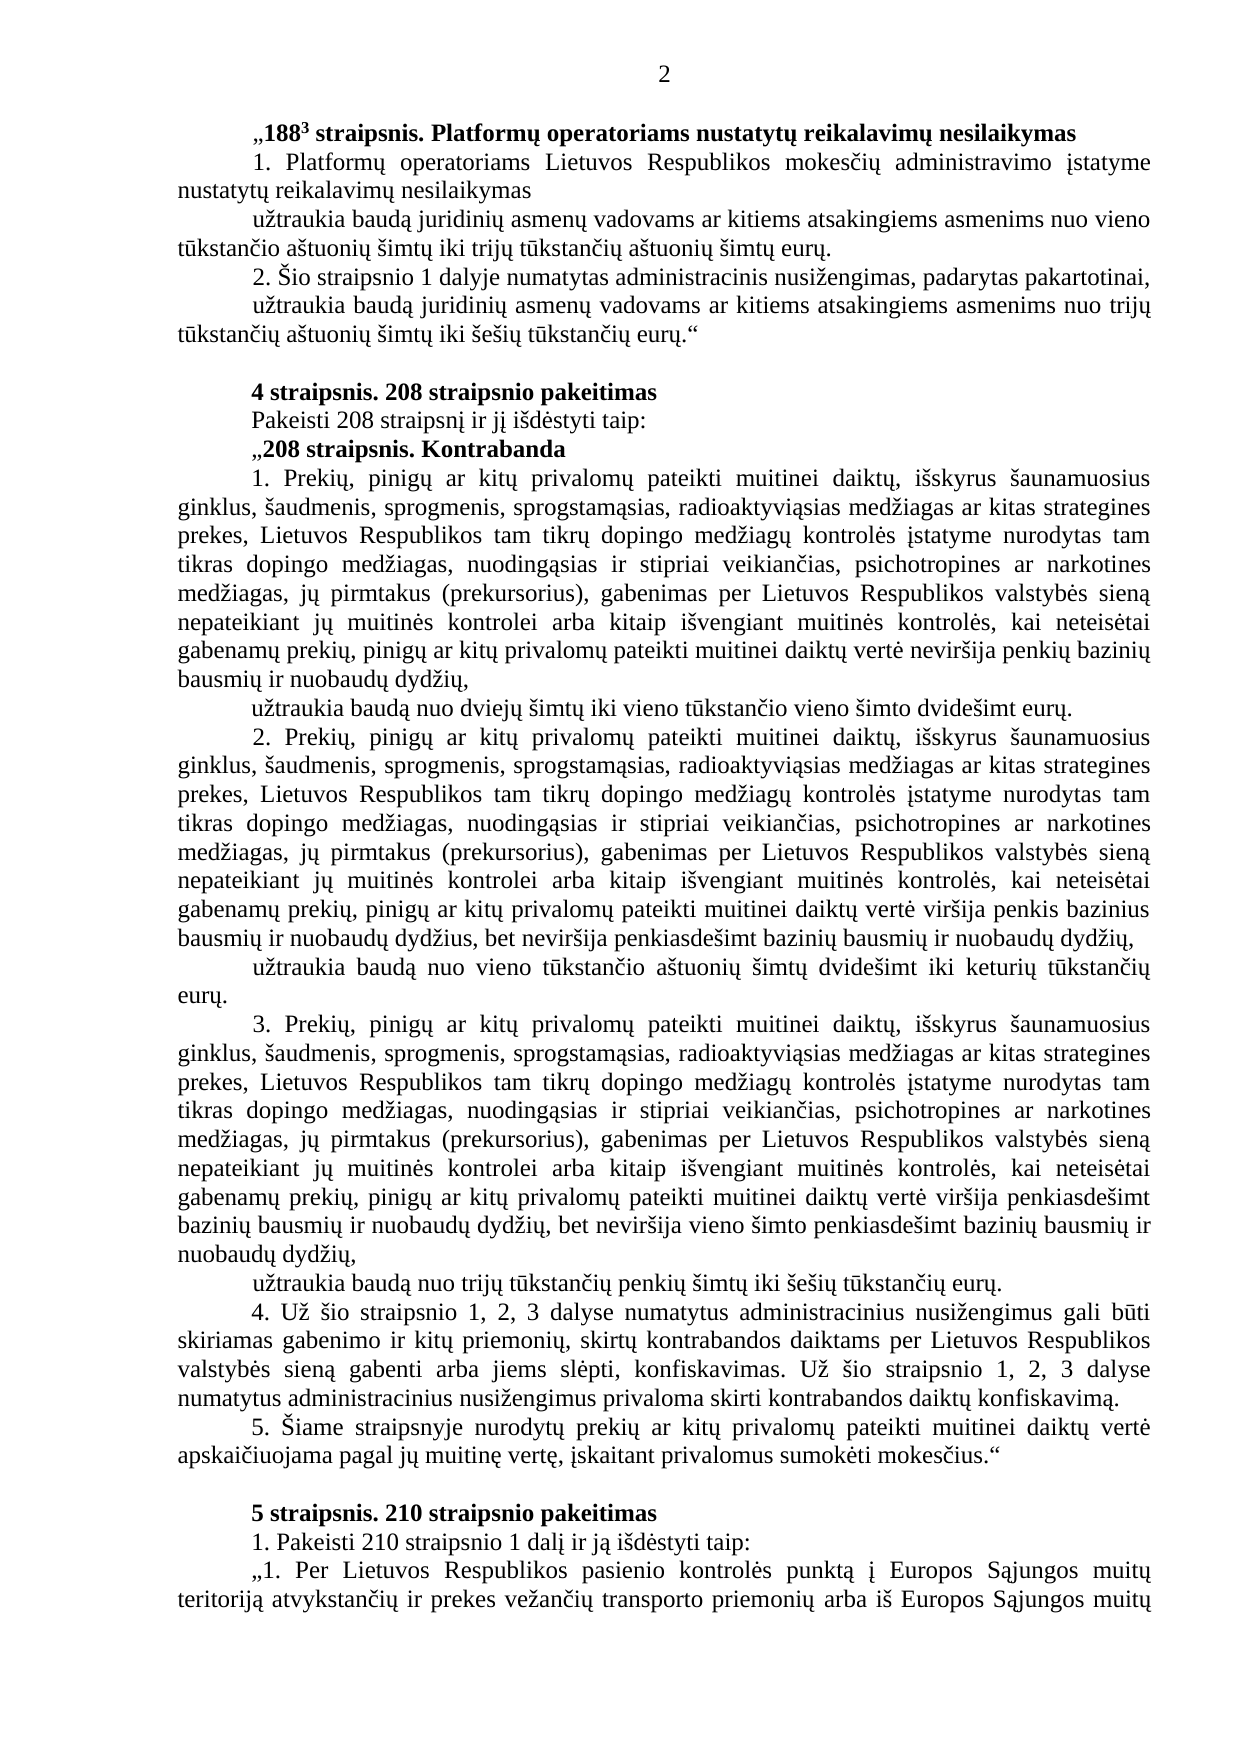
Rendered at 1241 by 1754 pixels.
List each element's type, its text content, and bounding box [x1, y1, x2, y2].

text 2. Šio straipsnio 1 dalyje numatytas administracinis nusižengimas, padarytas pakartotinai, [177, 262, 1152, 291]
text „1883 straipsnis. Platformų operatoriams nustatytų reikalavimų nesilaikymas [177, 118, 1152, 147]
text „1. Per Lietuvos Respublikos pasienio kontrolės punktą į Europos Sąjungos muitų teritoriją atvykstančių ir prekes vežančių transporto priemonių arba iš Europos Sąjungos muitų [177, 1556, 1152, 1613]
text 2. Prekių, pinigų ar kitų privalomų pateikti muitinei daiktų, išskyrus šaunamuosius ginklus, šaudmenis, sprogmenis, sprogstamąsias, radioaktyviąsias medžiagas ar kitas strategines prekes, Lietuvos Respublikos tam tikrų dopingo medžiagų kontrolės įstatyme nurodytas tam tikras dopingo medžiagas, nuodingąsias ir stipriai veikiančias, psichotropines ar narkotines medžiagas, jų pirmtakus (prekursorius), gabenimas per Lietuvos Respublikos valstybės sieną nepateikiant jų muitinės kontrolei arba kitaip išvengiant muitinės kontrolės, kai neteisėtai gabenamų prekių, pinigų ar kitų privalomų pateikti muitinei daiktų vertė viršija penkis bazinius bausmių ir nuobaudų dydžius, bet neviršija penkiasdešimt bazinių bausmių ir nuobaudų dydžių, [177, 722, 1152, 952]
text užtraukia baudą nuo vieno tūkstančio aštuonių šimtų dvidešimt iki keturių tūkstančių eurų. [177, 952, 1152, 1009]
text Pakeisti 208 straipsnį ir jį išdėstyti taip: [177, 406, 1152, 434]
text 5 straipsnis. 210 straipsnio pakeitimas [177, 1498, 1152, 1527]
text 5. Šiame straipsnyje nurodytų prekių ar kitų privalomų pateikti muitinei daiktų vertė apskaičiuojama pagal jų muitinę vertę, įskaitant privalomus sumokėti mokesčius.“ [177, 1412, 1152, 1469]
text 1. Pakeisti 210 straipsnio 1 dalį ir ją išdėstyti taip: [177, 1527, 1152, 1556]
text 1. Prekių, pinigų ar kitų privalomų pateikti muitinei daiktų, išskyrus šaunamuosius ginklus, šaudmenis, sprogmenis, sprogstamąsias, radioaktyviąsias medžiagas ar kitas strategines prekes, Lietuvos Respublikos tam tikrų dopingo medžiagų kontrolės įstatyme nurodytas tam tikras dopingo medžiagas, nuodingąsias ir stipriai veikiančias, psichotropines ar narkotines medžiagas, jų pirmtakus (prekursorius), gabenimas per Lietuvos Respublikos valstybės sieną nepateikiant jų muitinės kontrolei arba kitaip išvengiant muitinės kontrolės, kai neteisėtai gabenamų prekių, pinigų ar kitų privalomų pateikti muitinei daiktų vertė neviršija penkių bazinių bausmių ir nuobaudų dydžių, [177, 463, 1152, 693]
text 1. Platformų operatoriams Lietuvos Respublikos mokesčių administravimo įstatyme nustatytų reikalavimų nesilaikymas [177, 147, 1152, 204]
text 4. Už šio straipsnio 1, 2, 3 dalyse numatytus administracinius nusižengimus gali būti skiriamas gabenimo ir kitų priemonių, skirtų kontrabandos daiktams per Lietuvos Respublikos valstybės sieną gabenti arba jiems slėpti, konfiskavimas. Už šio straipsnio 1, 2, 3 dalyse numatytus administracinius nusižengimus privaloma skirti kontrabandos daiktų konfiskavimą. [177, 1297, 1152, 1412]
text užtraukia baudą juridinių asmenų vadovams ar kitiems atsakingiems asmenims nuo trijų tūkstančių aštuonių šimtų iki šešių tūkstančių eurų.“ [177, 291, 1152, 348]
text užtraukia baudą juridinių asmenų vadovams ar kitiems atsakingiems asmenims nuo vieno tūkstančio aštuonių šimtų iki trijų tūkstančių aštuonių šimtų eurų. [177, 204, 1152, 262]
text „208 straipsnis. Kontrabanda [177, 434, 1152, 463]
text 4 straipsnis. 208 straipsnio pakeitimas [177, 377, 1152, 406]
text 3. Prekių, pinigų ar kitų privalomų pateikti muitinei daiktų, išskyrus šaunamuosius ginklus, šaudmenis, sprogmenis, sprogstamąsias, radioaktyviąsias medžiagas ar kitas strategines prekes, Lietuvos Respublikos tam tikrų dopingo medžiagų kontrolės įstatyme nurodytas tam tikras dopingo medžiagas, nuodingąsias ir stipriai veikiančias, psichotropines ar narkotines medžiagas, jų pirmtakus (prekursorius), gabenimas per Lietuvos Respublikos valstybės sieną nepateikiant jų muitinės kontrolei arba kitaip išvengiant muitinės kontrolės, kai neteisėtai gabenamų prekių, pinigų ar kitų privalomų pateikti muitinei daiktų vertė viršija penkiasdešimt bazinių bausmių ir nuobaudų dydžių, bet neviršija vieno šimto penkiasdešimt bazinių bausmių ir nuobaudų dydžių, [177, 1009, 1152, 1268]
text užtraukia baudą nuo dviejų šimtų iki vieno tūkstančio vieno šimto dvidešimt eurų. [177, 693, 1152, 722]
text užtraukia baudą nuo trijų tūkstančių penkių šimtų iki šešių tūkstančių eurų. [177, 1268, 1152, 1297]
